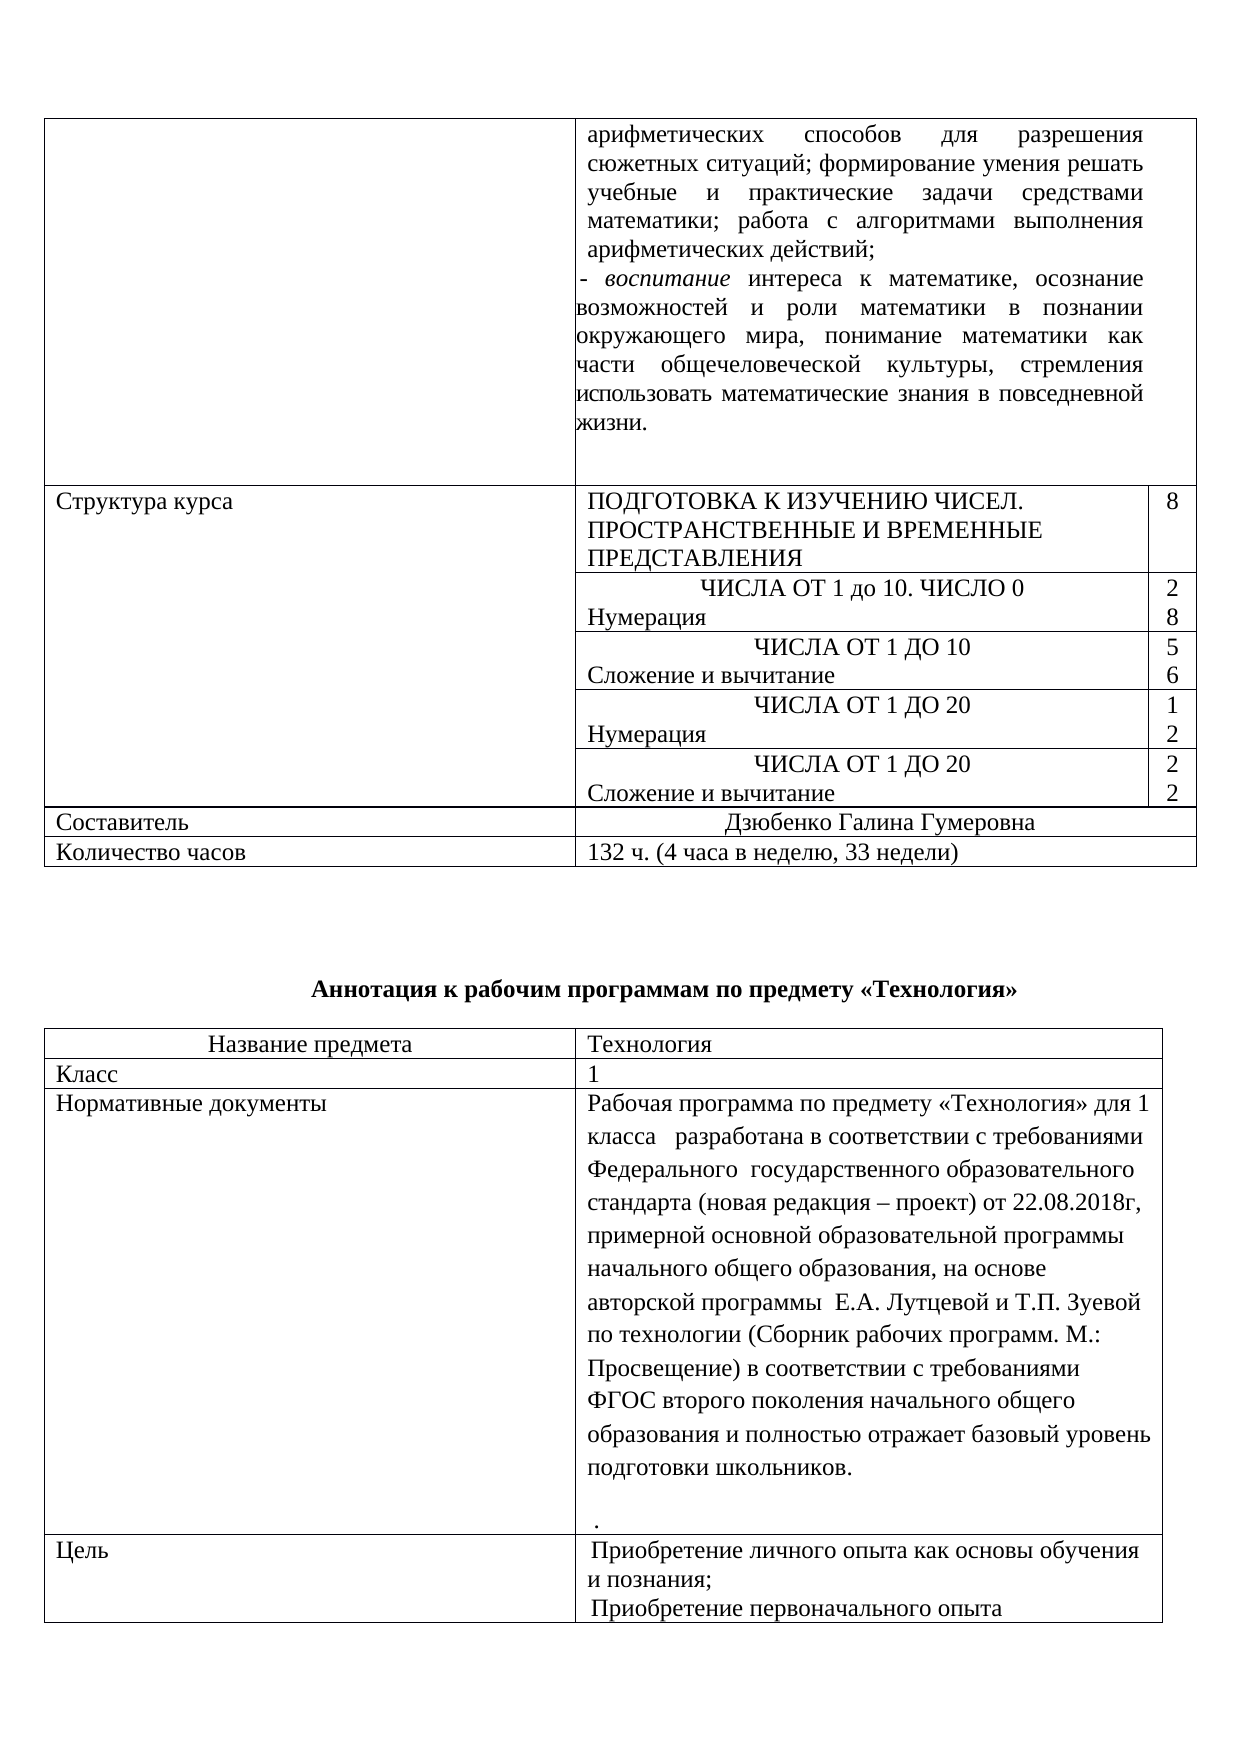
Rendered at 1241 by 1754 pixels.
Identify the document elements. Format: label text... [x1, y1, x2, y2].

table_cell 8 [1149, 486, 1196, 572]
table_cell Дзюбенко Галина Гумеровна [576, 808, 1196, 836]
table_header Технология [576, 1029, 1162, 1058]
table_cell 1 [576, 1059, 1162, 1087]
table_cell 132 ч. (4 часа в неделю, 33 недели) [576, 837, 1196, 866]
table_cell 12 [1149, 690, 1196, 748]
table_cell Класс [45, 1059, 575, 1087]
table_cell - математическое развитие младшего школьника — формирование способности к интеллектуальной деятельности (логического и знаково-символического мышления), пространственного воображения, математической речи; умение строить рассуждения, выбирать аргументацию, различать обоснованные и необоснованные суждения, вести поиск информации (фактов, оснований для упорядочения, вариантов и др.); - формирование системы начальных математических знаний — понимание значения величин и способов их измерения; использование арифметических способов для разрешения сюжетных ситуаций; формирование умения решать учебные и практические задачи средствами математики; работа с алгоритмами выполнения арифметических действий; - воспитание интереса к математике, осознание возможностей и роли математики в познании окружающего мира, понимание математики как части общечеловеческой культуры, стремления использовать математические знания в повседневной жизни. [576, 119, 1196, 485]
table_cell Нормативные документы [45, 1089, 575, 1534]
table_cell 28 [1149, 573, 1196, 631]
table_cell Составитель [45, 808, 575, 836]
table_cell 56 [1149, 632, 1196, 689]
table_cell ЧИСЛА ОТ 1 ДО 20 Нумерация [576, 690, 1148, 748]
table_cell Приобретение личного опыта как основы обучения и познания; Приобретение первоначального опыта [576, 1535, 1162, 1622]
table_cell ЧИСЛА ОТ 1 ДО 10 Сложение и вычитание [576, 632, 1148, 689]
table_cell Цель [45, 1535, 575, 1622]
text Аннотация к рабочим программам по предмету «Технология» [177, 974, 1152, 1003]
table_cell ПОДГОТОВКА К ИЗУЧЕНИЮ ЧИСЕЛ. ПРОСТРАНСТВЕННЫЕ И ВРЕМЕННЫЕ ПРЕДСТАВЛЕНИЯ [576, 486, 1148, 572]
table_cell 22 [1149, 749, 1196, 806]
table_cell Количество часов [45, 837, 575, 866]
table_header Название предмета [45, 1029, 575, 1058]
table_cell ЧИСЛА ОТ 1 до 10. ЧИСЛО 0 Нумерация [576, 573, 1148, 631]
table_cell Рабочая программа по предмету «Технология» для 1 класса разработана в соответствии с требованиями Федерального государственного образовательного стандарта (новая редакция – проект) от 22.08.2018г, примерной основной образовательной программы начального общего образования, на основе авторской программы Е.А. Лутцевой и Т.П. Зуевой по технологии (Сборник рабочих программ. М.: Просвещение) в соответствии с требованиями ФГОС второго поколения начального общего образования и полностью отражает базовый уровень подготовки школьников. . [576, 1089, 1162, 1534]
table_cell Структура курса [45, 486, 575, 806]
table_cell ЧИСЛА ОТ 1 ДО 20 Сложение и вычитание [576, 749, 1148, 806]
table_cell [45, 119, 575, 485]
